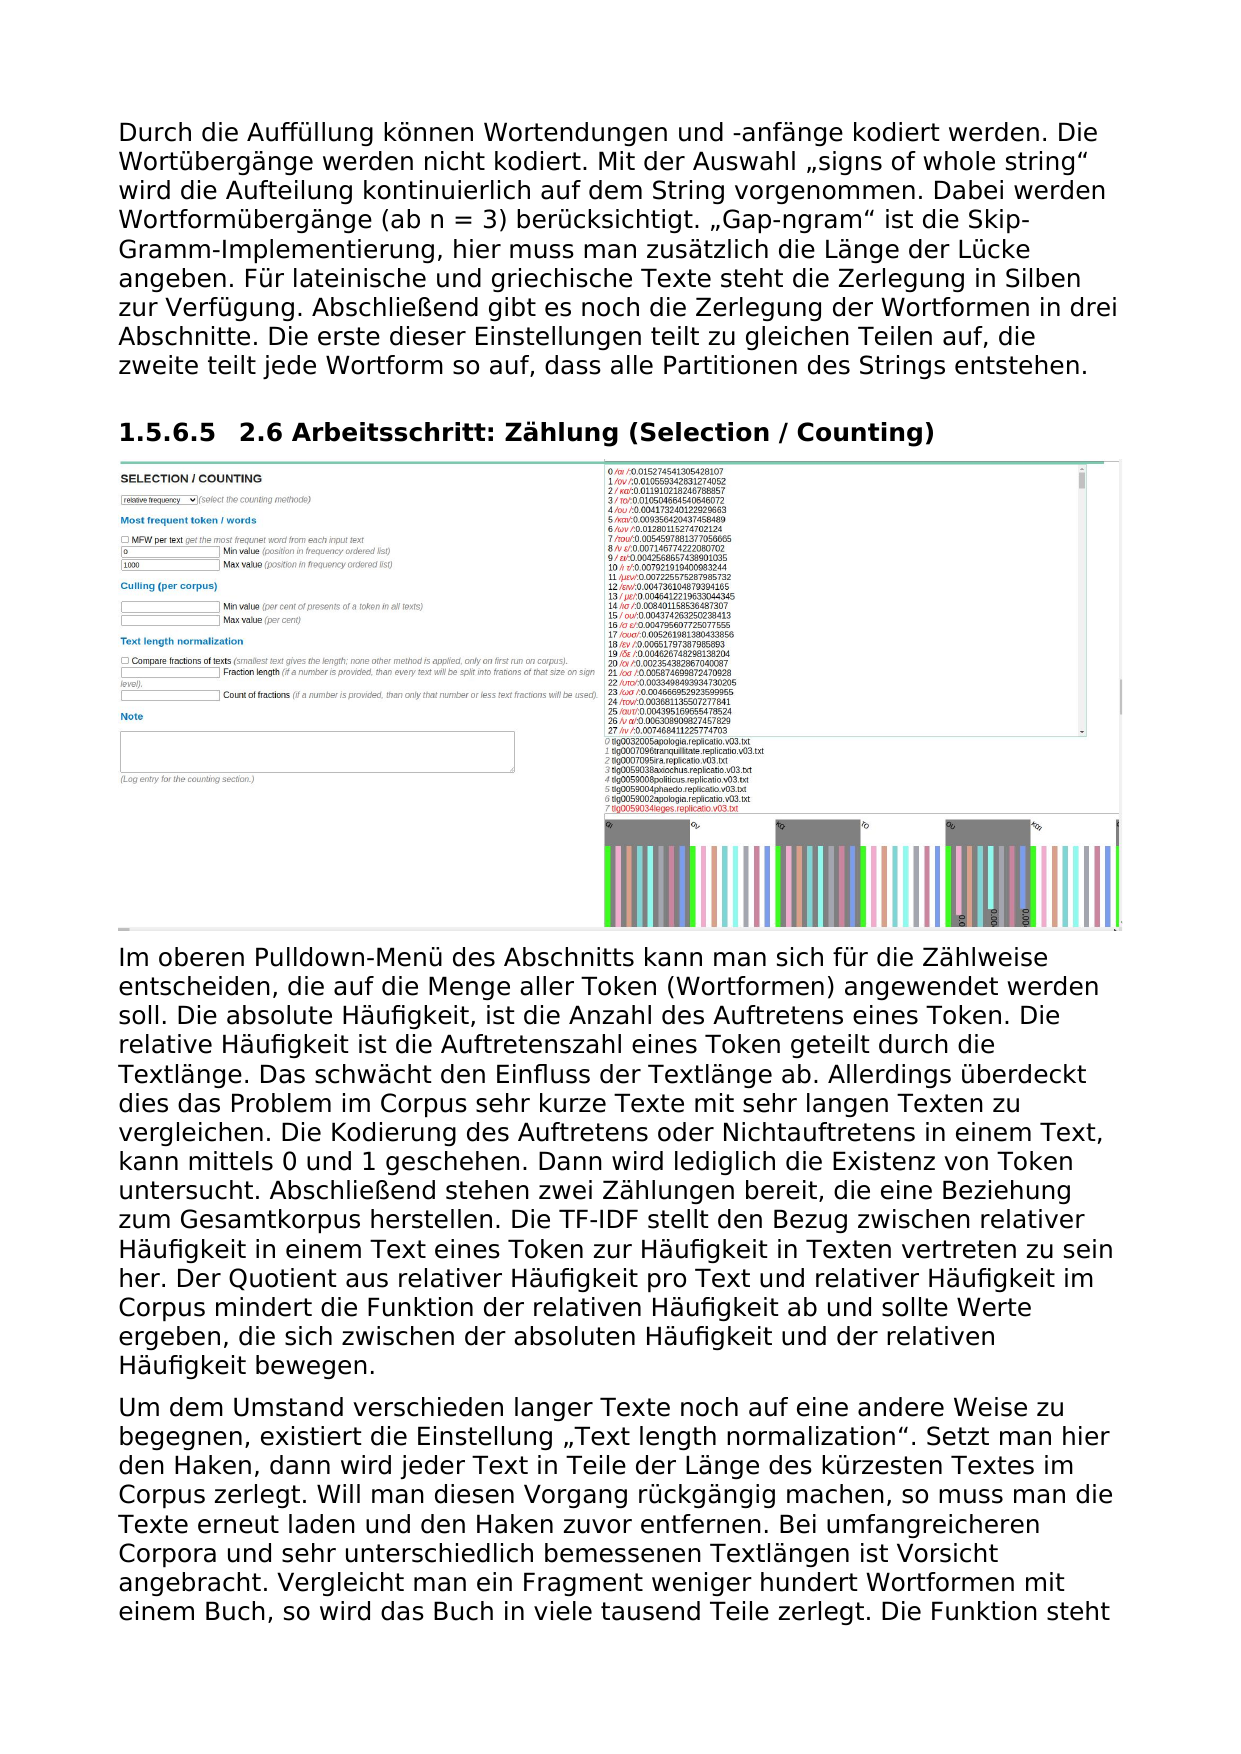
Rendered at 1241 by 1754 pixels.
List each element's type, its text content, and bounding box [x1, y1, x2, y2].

text Durch die Auffüllung können Wortendungen und -anfänge kodiert werden. Die Wortübergänge werden nicht kodiert. Mit der Auswahl „signs of whole string“ wird die Aufteilung kontinuierlich auf dem String vorgenommen. Dabei werden Wortformübergänge (ab n = 3) berücksichtigt. „Gap-ngram“ ist die Skip-Gramm-Implementierung, hier muss man zusätzlich die Länge der Lücke angeben. Für lateinische und griechische Texte steht die Zerlegung in Silben zur Verfügung. Abschließend gibt es noch die Zerlegung der Wortformen in drei Abschnitte. Die erste dieser Einstellungen teilt zu gleichen Teilen auf, die zweite teilt jede Wortform so auf, dass alle Partitionen des Strings entstehen. [118, 118, 1122, 381]
subtitle 2.6 Arbeitsschritt: Zählung (Selection / Counting) [118, 418, 1122, 447]
text Um dem Umstand verschieden langer Texte noch auf eine andere Weise zu begegnen, existiert die Einstellung „Text length normalization“. Setzt man hier den Haken, dann wird jeder Text in Teile der Länge des kürzesten Textes im Corpus zerlegt. Will man diesen Vorgang rückgängig machen, so muss man die Texte erneut laden und den Haken zuvor entfernen. Bei umfangreicheren Corpora und sehr unterschiedlich bemessenen Textlängen ist Vorsicht angebracht. Vergleicht man ein Fragment weniger hundert Wortformen mit einem Buch, so wird das Buch in viele tausend Teile zerlegt. Die Funktion steht [118, 1393, 1122, 1626]
picture [118, 459, 1123, 931]
text Im oberen Pulldown-Menü des Abschnitts kann man sich für die Zählweise entscheiden, die auf die Menge aller Token (Wortformen) angewendet werden soll. Die absolute Häufigkeit, ist die Anzahl des Auftretens eines Token. Die relative Häufigkeit ist die Auftretenszahl eines Token geteilt durch die Textlänge. Das schwächt den Einfluss der Textlänge ab. Allerdings überdeckt dies das Problem im Corpus sehr kurze Texte mit sehr langen Texten zu vergleichen. Die Kodierung des Auftretens oder Nichtauftretens in einem Text, kann mittels 0 und 1 geschehen. Dann wird lediglich die Existenz von Token untersucht. Abschließend stehen zwei Zählungen bereit, die eine Beziehung zum Gesamtkorpus herstellen. Die TF-IDF stellt den Bezug zwischen relativer Häufigkeit in einem Text eines Token zur Häufigkeit in Texten vertreten zu sein her. Der Quotient aus relativer Häufigkeit pro Text und relativer Häufigkeit im Corpus mindert die Funktion der relativen Häufigkeit ab und sollte Werte ergeben, die sich zwischen der absoluten Häufigkeit und der relativen Häufigkeit bewegen. [118, 943, 1122, 1381]
